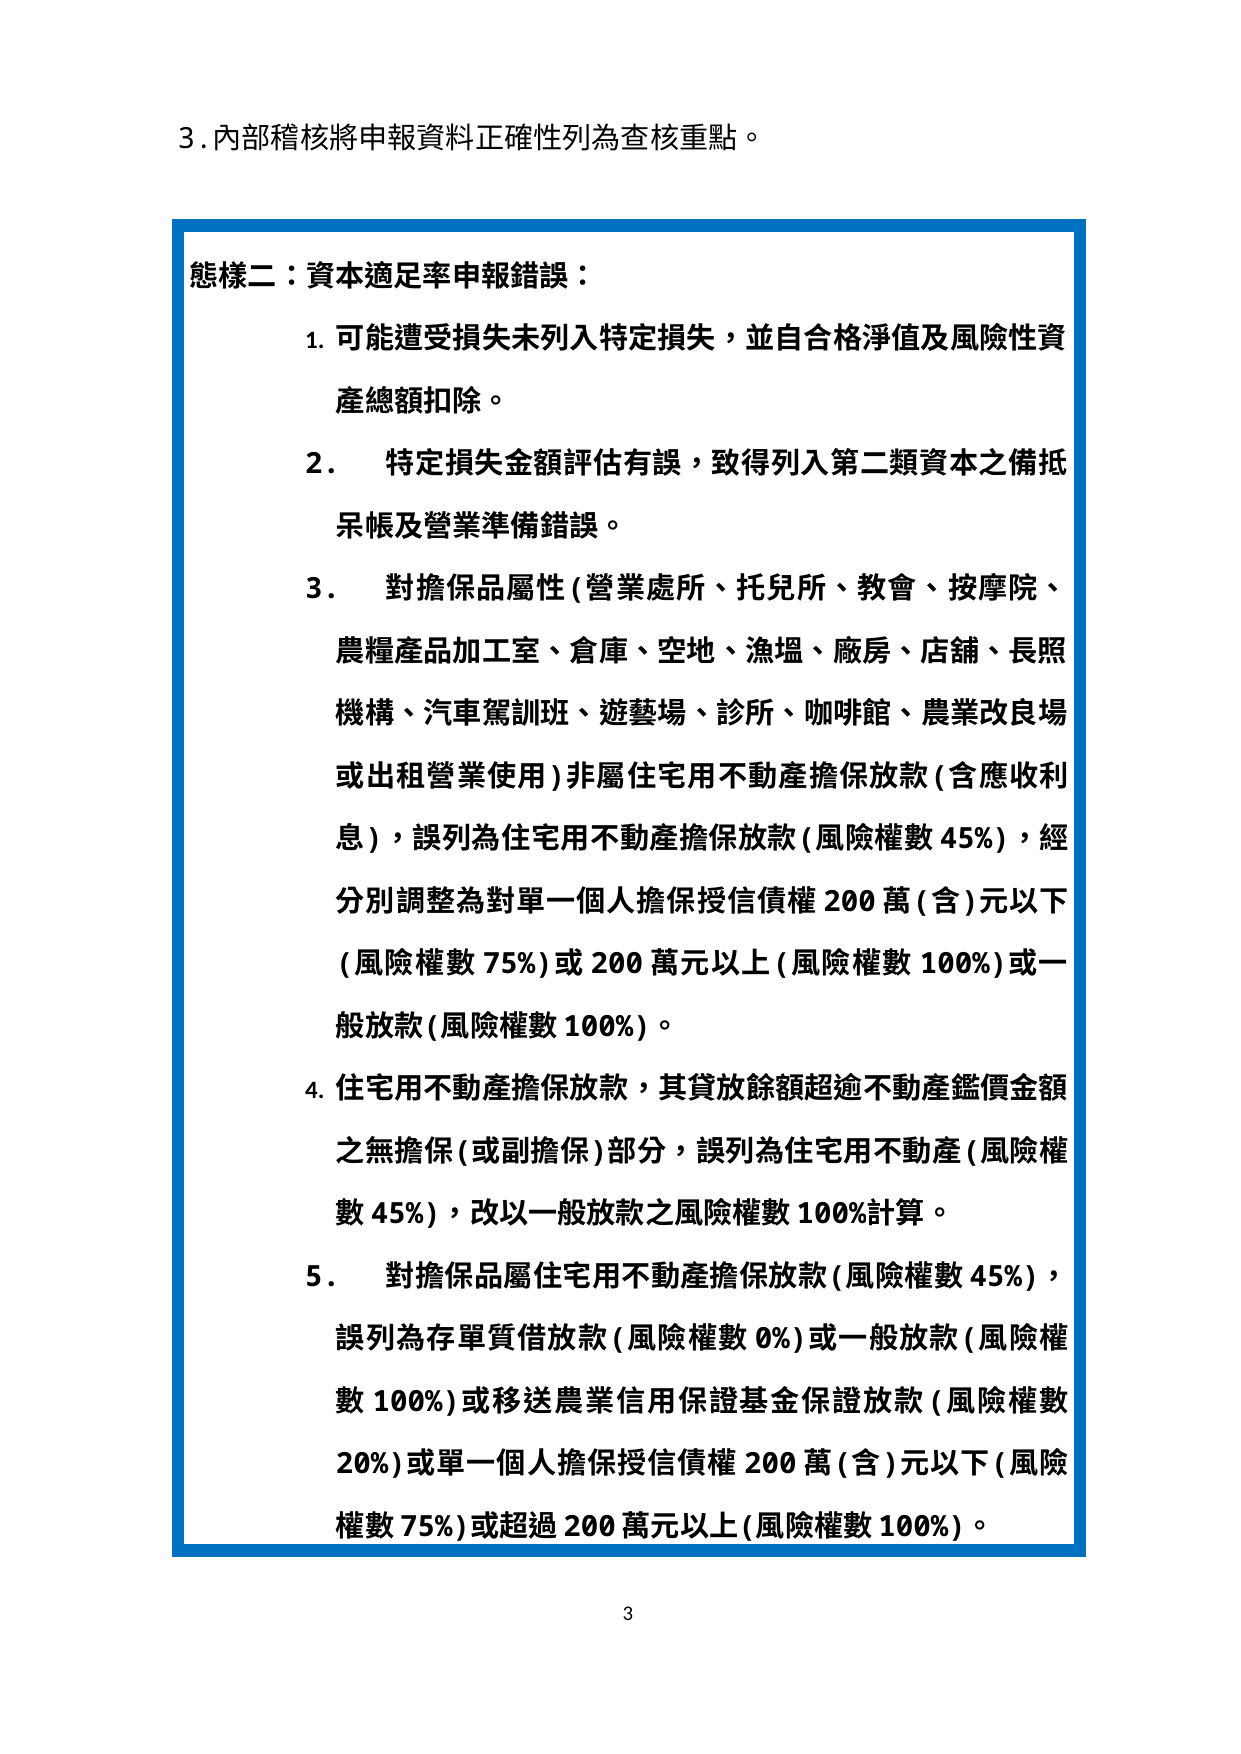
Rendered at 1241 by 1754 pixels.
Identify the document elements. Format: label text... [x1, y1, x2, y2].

text 3.內部稽核將申報資料正確性列為查核重點。 [177, 94, 1092, 157]
table_header 態樣二：資本適足率申報錯誤： 可能遭受損失未列入特定損失，並自合格淨值及風險性資產總額扣除。 特定損失金額評估有誤，致得列入第二類資本之備抵呆帳及營業準備錯誤。 對擔保品屬性(營業處所、托兒所、教會、按摩院、農糧產品加工室、倉庫、空地、漁塭、廠房、店舖、長照機構、汽車駕訓班、遊藝場、診所、咖啡館、農業改良場或出租營業使用)非屬住宅用不動產擔保放款(含應收利息)，誤列為住宅用不動產擔保放款(風險權數45%)，經分別調整為對單一個人擔保授信債權200萬(含)元以下(風險權數75%)或200萬元以上(風險權數100%)或一般放款(風險權數100%)。 住宅用不動產擔保放款，其貸放餘額超逾不動產鑑價金額之無擔保(或副擔保)部分，誤列為住宅用不動產(風險權數45%)，改以一般放款之風險權數100%計算。 對擔保品屬住宅用不動產擔保放款(風險權數45%)，誤列為存單質借放款(風險權數0%)或一般放款(風險權數100%)或移送農業信用保證基金保證放款(風險權數20%)或單一個人擔保授信債權200萬(含)元以下(風險權數75%)或超過200萬元以上(風險權數100%)。 屬逾期放款(風險權數100%)，誤列為住宅用不動產擔保放款(風險權數45%)。 對移送農業信用保證基金或中小企業信用保證基金保證之放款(含應收利息)，全額以風險權數20%計算，未將不受保證之成數改以一般放款之風險權數100%計算，或擔保物(信保)種類及保證成數建檔錯誤，致風險權數適用錯誤，或受保證之放款應收利息(風險權數20%)，誤列入風險權數0%。 對未移送農業信用保證基金保證之放款(含應收利息，風險權數75%或100%)，誤列為移送農業信用保證基金保證之放款(風險權數20%)。 屬農業信用保證基金保證之債權(風險權數20%)，誤列為住宅用不動產擔保放款(風險權數45%)、單一個人擔保授信債權200萬(含)元以下(風險權數75%)或一般擔保放款、無擔保放款、其他資產(風險權數100%)。 對單一個人擔保授信債權200萬元(風險權數75%)，誤併計應收利息後歸類為單一個人擔保授信債權超過200萬元者(風險權數100%)。 綜合存款透支或一般放款(風險權數100%)，誤列為一般放款-擔保-存單質借(風險權數0%)。 應收利息屬於「存單質借」(風險權數0%)、「對地方政府債權」(風險權數10%)、存放行庫(含外幣存款)(風險權數20%）及「住宅用不動產擔保放款」(風險權數45%)者，誤列於風險權數100%或漏未列計。 應收款項-稅款（風險權數0%），屬投資之利息所得扣繳稅額，誤以中央政府以外各級政府之債權(風險權數10%)計算。 存出保證金-保證證券(風險權數0%)，誤列為存出保證金-押金（風險權數100%）。 應收款項-放款-留學貸款(○○縣政府補貼息)，屬對本國中央政府以外各級政府之債權或其保證之債權(風險權數10%)，誤列為其他資產(風險權數100%)。 存出保證金-電信局，因年代久遠無法提供相關憑證資料供查核，請積極處理。 [184, 232, 1074, 1544]
